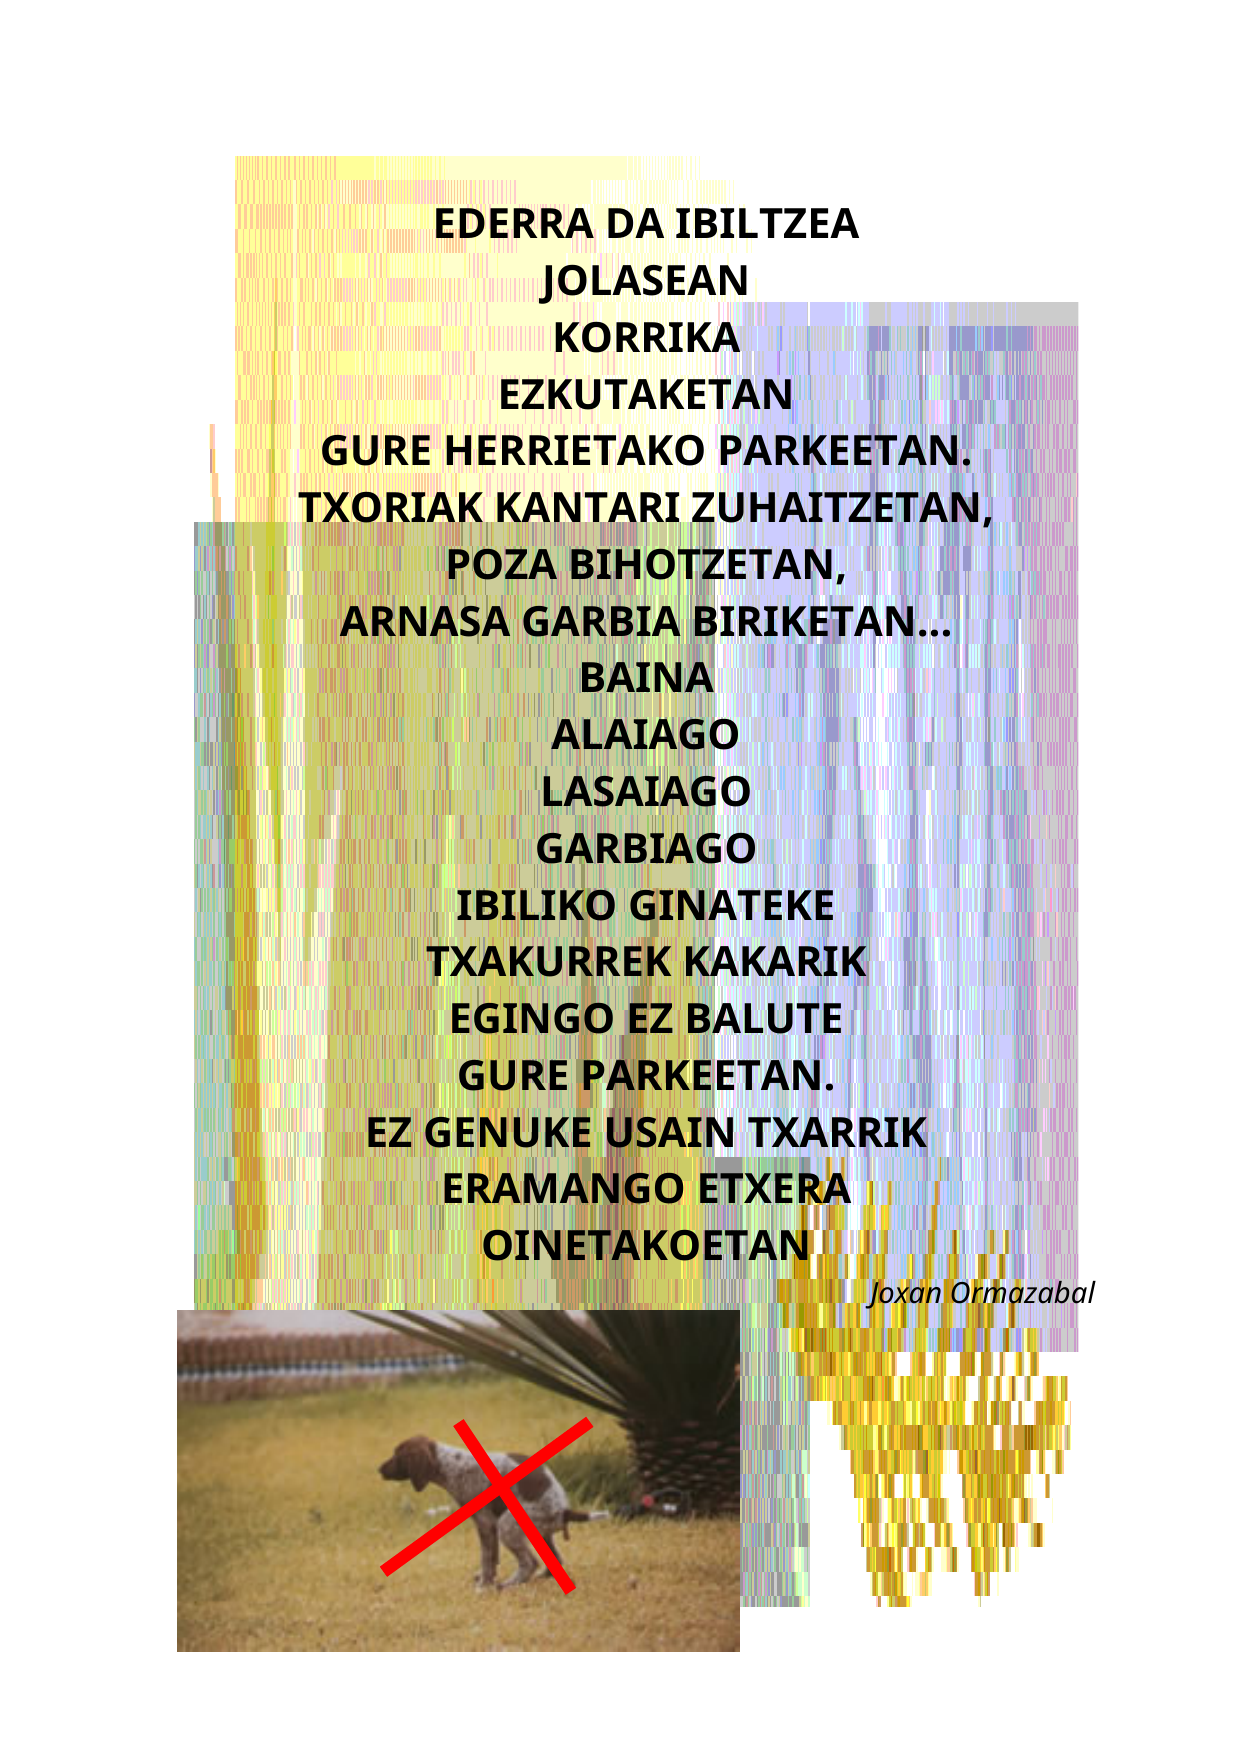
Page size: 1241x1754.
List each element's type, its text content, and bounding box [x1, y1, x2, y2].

text KORRIKA [194, 308, 1098, 364]
text TXAKURREK KAKARIK [194, 932, 1098, 989]
text BAINA [194, 648, 1098, 705]
subtitle EDERRA DA IBILTZEA [194, 194, 1098, 251]
subtitle GARBIAGO [194, 819, 1098, 875]
text TXORIAK KANTARI ZUHAITZETAN, [194, 478, 1098, 535]
text JOLASEAN [194, 251, 1098, 308]
subtitle Joxan Ormazabal [194, 1273, 1098, 1312]
text EGINGO EZ BALUTE [194, 989, 1098, 1046]
text LASAIAGO [194, 762, 1098, 819]
picture [177, 156, 1079, 1652]
text ARNASA GARBIA BIRIKETAN... [194, 592, 1098, 648]
text EZ GENUKE USAIN TXARRIK [194, 1102, 1098, 1159]
text GURE HERRIETAKO PARKEETAN. [194, 421, 1098, 478]
text OINETAKOETAN [194, 1216, 1098, 1273]
text ALAIAGO [194, 705, 1098, 762]
text IBILIKO GINATEKE [194, 875, 1098, 932]
text ERAMANGO ETXERA [194, 1159, 1098, 1216]
text POZA BIHOTZETAN, [194, 535, 1098, 592]
text EZKUTAKETAN [194, 364, 1098, 421]
text GURE PARKEETAN. [194, 1046, 1098, 1102]
